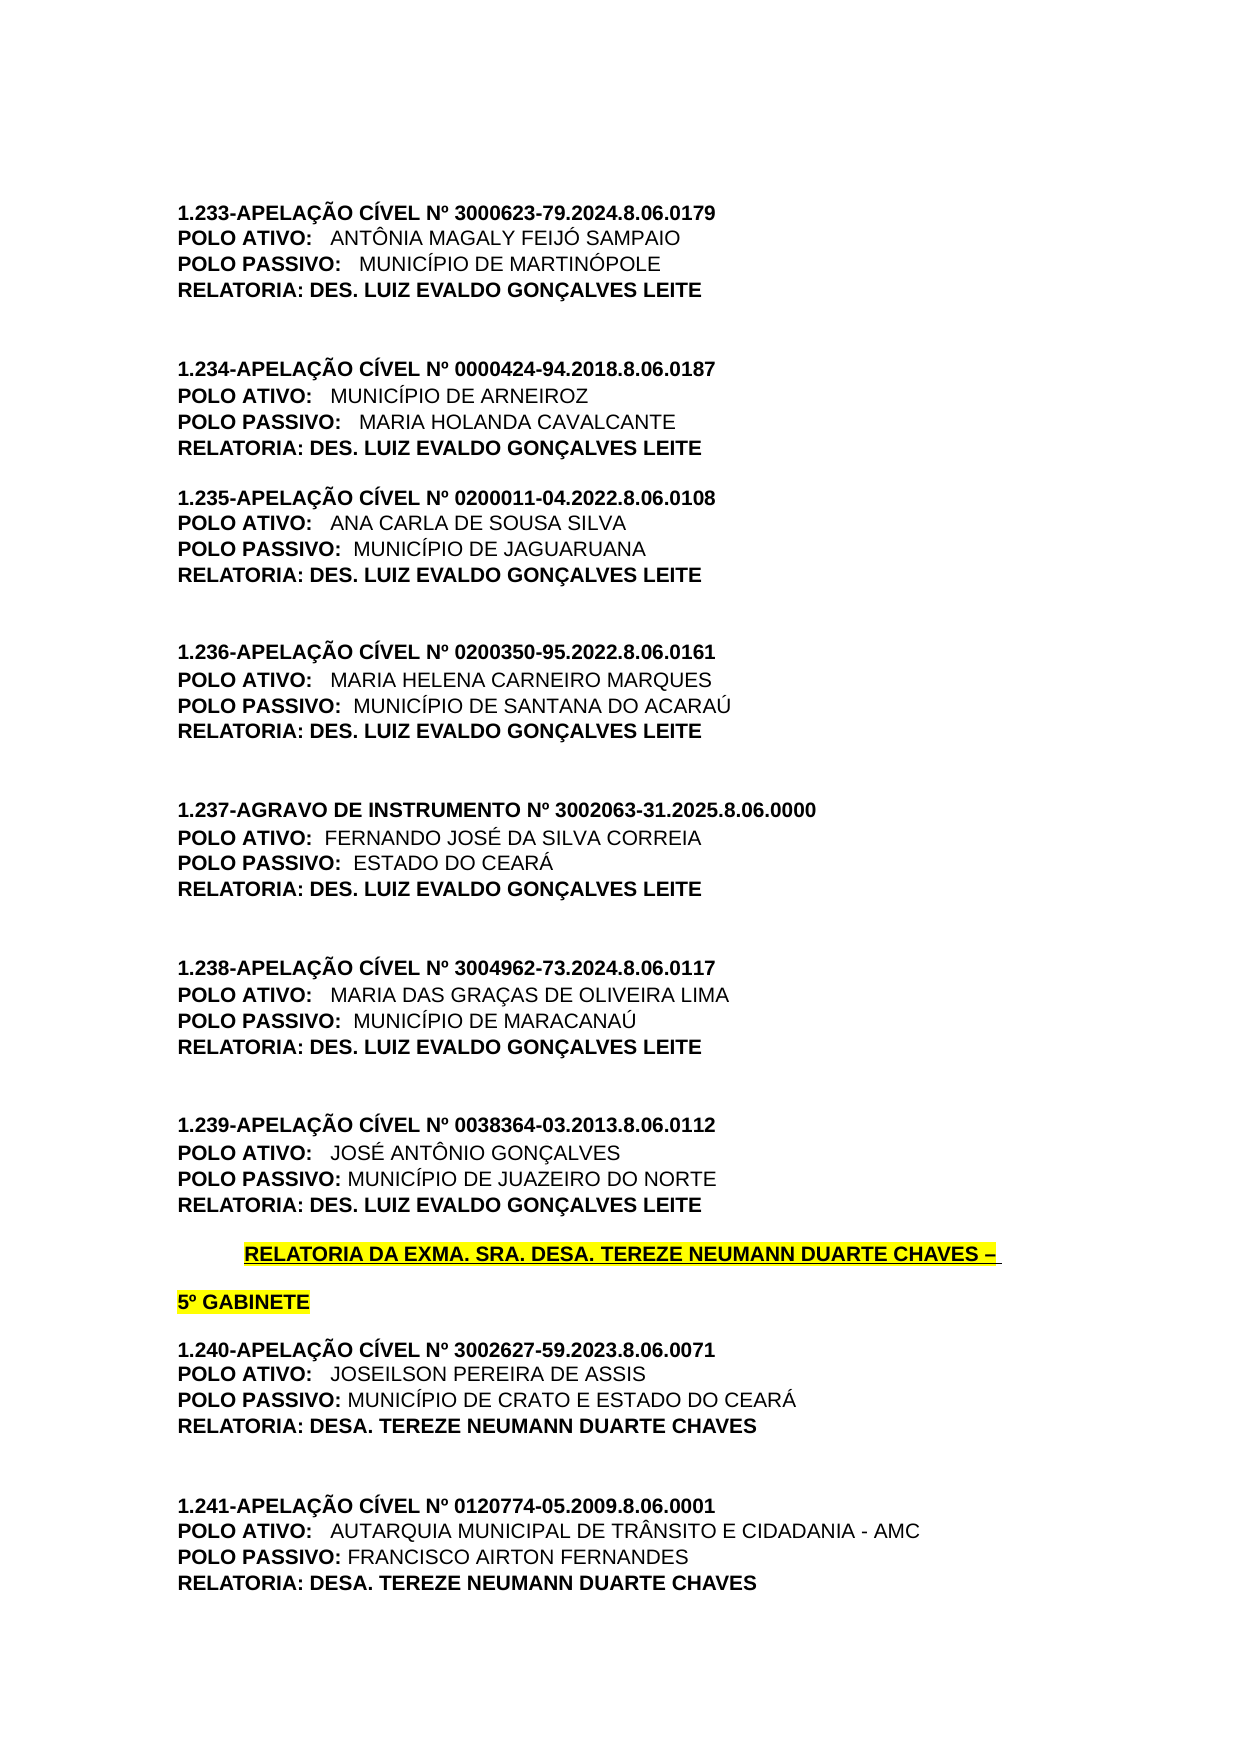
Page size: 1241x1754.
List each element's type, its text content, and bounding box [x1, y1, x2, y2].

text RELATORIA: DES. LUIZ EVALDO GONÇALVES LEITE [177, 719, 1063, 743]
text RELATORIA: DES. LUIZ EVALDO GONÇALVES LEITE [177, 563, 1063, 587]
text RELATORIA DA EXMA. SRA. DESA. TEREZE NEUMANN DUARTE CHAVES – [177, 1242, 1063, 1266]
text RELATORIA: DES. LUIZ EVALDO GONÇALVES LEITE [177, 1035, 1063, 1059]
text POLO PASSIVO: MUNICÍPIO DE MARTINÓPOLE [177, 252, 1063, 276]
text RELATORIA: DES. LUIZ EVALDO GONÇALVES LEITE [177, 436, 1063, 459]
text 1.238-APELAÇÃO CÍVEL Nº 3004962-73.2024.8.06.0117 [177, 956, 1063, 979]
text 1.239-APELAÇÃO CÍVEL Nº 0038364-03.2013.8.06.0112 [177, 1113, 1063, 1137]
text POLO PASSIVO: MUNICÍPIO DE CRATO E ESTADO DO CEARÁ [177, 1388, 1063, 1412]
text POLO ATIVO: FERNANDO JOSÉ DA SILVA CORREIA [177, 825, 1063, 849]
text POLO ATIVO: JOSEILSON PEREIRA DE ASSIS [177, 1362, 1063, 1386]
text 5º GABINETE [177, 1290, 1063, 1314]
text POLO ATIVO: AUTARQUIA MUNICIPAL DE TRÂNSITO E CIDADANIA - AMC [177, 1519, 1063, 1543]
text 1.233-APELAÇÃO CÍVEL Nº 3000623-79.2024.8.06.0179 [177, 200, 1063, 224]
text POLO ATIVO: ANTÔNIA MAGALY FEIJÓ SAMPAIO [177, 226, 1063, 250]
text POLO PASSIVO: MARIA HOLANDA CAVALCANTE [177, 410, 1063, 434]
text POLO PASSIVO: MUNICÍPIO DE MARACANAÚ [177, 1009, 1063, 1033]
text 1.241-APELAÇÃO CÍVEL Nº 0120774-05.2009.8.06.0001 [177, 1493, 1063, 1517]
text POLO ATIVO: MUNICÍPIO DE ARNEIROZ [177, 384, 1063, 408]
text POLO ATIVO: ANA CARLA DE SOUSA SILVA [177, 511, 1063, 535]
text RELATORIA: DESA. TEREZE NEUMANN DUARTE CHAVES [177, 1571, 1063, 1595]
text POLO ATIVO: MARIA HELENA CARNEIRO MARQUES [177, 668, 1063, 692]
text RELATORIA: DESA. TEREZE NEUMANN DUARTE CHAVES [177, 1414, 1063, 1438]
text 1.235-APELAÇÃO CÍVEL Nº 0200011-04.2022.8.06.0108 [177, 485, 1063, 509]
text 1.236-APELAÇÃO CÍVEL Nº 0200350-95.2022.8.06.0161 [177, 640, 1063, 664]
text RELATORIA: DES. LUIZ EVALDO GONÇALVES LEITE [177, 1192, 1063, 1216]
text RELATORIA: DES. LUIZ EVALDO GONÇALVES LEITE [177, 278, 1063, 302]
text POLO PASSIVO: MUNICÍPIO DE SANTANA DO ACARAÚ [177, 693, 1063, 717]
text POLO ATIVO: JOSÉ ANTÔNIO GONÇALVES [177, 1141, 1063, 1165]
text POLO PASSIVO: MUNICÍPIO DE JAGUARUANA [177, 537, 1063, 561]
text 1.240-APELAÇÃO CÍVEL Nº 3002627-59.2023.8.06.0071 [177, 1338, 1063, 1362]
text POLO PASSIVO: ESTADO DO CEARÁ [177, 851, 1063, 875]
text POLO PASSIVO: MUNICÍPIO DE JUAZEIRO DO NORTE [177, 1167, 1063, 1191]
text 1.234-APELAÇÃO CÍVEL Nº 0000424-94.2018.8.06.0187 [177, 356, 1063, 380]
text 1.237-AGRAVO DE INSTRUMENTO Nº 3002063-31.2025.8.06.0000 [177, 798, 1063, 822]
text POLO ATIVO: MARIA DAS GRAÇAS DE OLIVEIRA LIMA [177, 983, 1063, 1007]
text POLO PASSIVO: FRANCISCO AIRTON FERNANDES [177, 1545, 1063, 1569]
text RELATORIA: DES. LUIZ EVALDO GONÇALVES LEITE [177, 877, 1063, 901]
